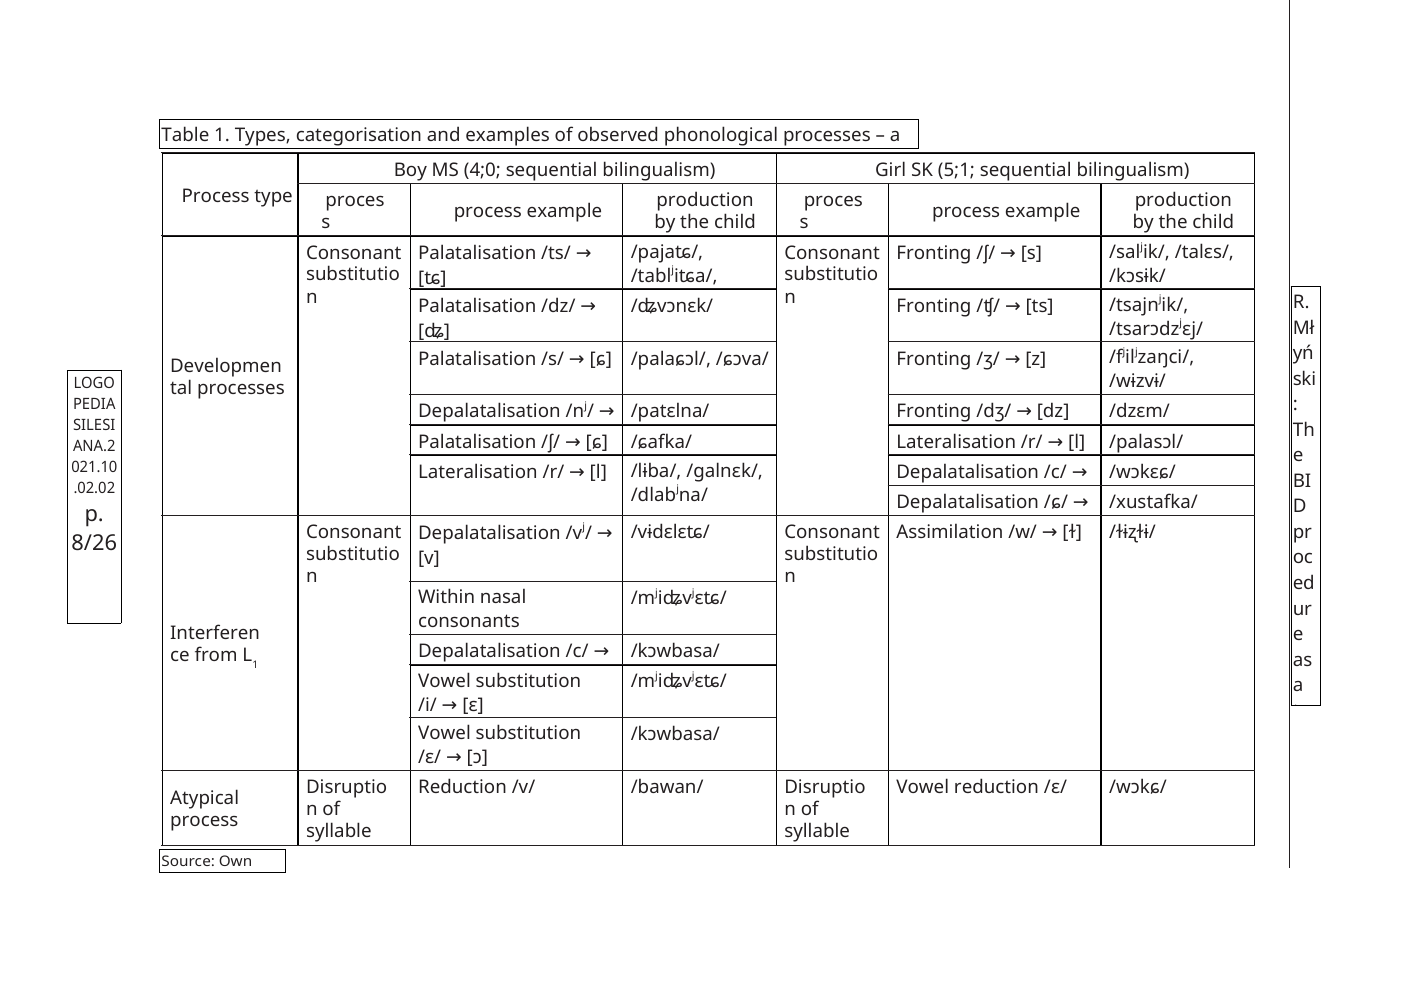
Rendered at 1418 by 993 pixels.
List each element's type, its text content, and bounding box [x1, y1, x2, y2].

text Fronting /dʒ/ → [dz] [896, 398, 1100, 423]
text /ʥvɔnɛk/ [631, 292, 776, 317]
text Vowel substitution [418, 668, 622, 692]
text /ɫɨʐɫɨ/ [1109, 519, 1254, 544]
text Assimilation /w/ → [ɫ] [896, 519, 1100, 544]
text /pajaʨ/, /tabljiʨa/, [631, 239, 776, 287]
text Lateralisation /r/ → [l] [418, 458, 622, 484]
text /lɨba/, /galnɛk/, [631, 458, 776, 482]
text Depalatalisation /nj/ → [n] [418, 398, 622, 424]
text /mjiʥvjɛʨ/ [631, 585, 776, 610]
text Consonant substitution [784, 521, 888, 588]
text /fjiljzaŋci/, [1109, 345, 1254, 369]
text Depalatalisation /vj/ → [v] [418, 519, 622, 570]
text Lateralisation /r/ → [l] [896, 428, 1100, 454]
text /tsajnjik/, [1109, 292, 1254, 316]
text Process type [181, 183, 297, 208]
text process category [321, 188, 387, 235]
text Consonant substitution [306, 241, 409, 309]
text R. Młyński: The BID procedure as a tool for assessing… [1293, 289, 1320, 705]
text Girl SK (5;1; sequential bilingualism) [875, 156, 1254, 182]
text Palatalisation /dz/ → [ʥ] [418, 292, 622, 341]
text /kɔwbasa/ [631, 637, 776, 663]
text /wɨzvɨ/ [1109, 369, 1254, 393]
text Interference from L1 [170, 622, 264, 671]
text /bawan/ [631, 774, 776, 799]
text /xustafka/ [1109, 489, 1254, 514]
text /wɔkɕ/ [1109, 773, 1254, 799]
text /mjiʥvjɛʨ/ [631, 668, 776, 693]
text /kɔwbasa/ [631, 721, 776, 746]
text Vowel substitution [418, 721, 622, 744]
text production by the child [654, 188, 757, 233]
text Palatalisation /s/ → [ɕ] [418, 345, 622, 370]
text process example [932, 198, 1100, 223]
text /patɛlna/ [631, 398, 776, 423]
text Within nasal consonants [418, 585, 622, 632]
text production by the child [1132, 188, 1235, 233]
text process example [453, 198, 622, 223]
text p. 8/26 [71, 498, 117, 557]
text Fronting /ʧ/ → [ts] [896, 292, 1100, 317]
text process category [799, 188, 865, 235]
text /wɔkɛɕ/ [1109, 458, 1254, 484]
text Developmental processes [170, 355, 287, 400]
text Fronting /ʒ/ → [z] [896, 345, 1100, 370]
text Source: Own work. [161, 851, 284, 872]
text Disruption of syllable structure [784, 776, 869, 845]
text /vɨdɛlɛʨ/ [631, 519, 776, 544]
text Depalatalisation /c/ → [k] [418, 638, 622, 664]
text /palasɔl/ [1109, 428, 1254, 453]
text Vowel reduction /ɛ/ [896, 773, 1100, 799]
text Atypical process [170, 787, 287, 832]
text /dlabjna/ [631, 482, 776, 506]
text Consonant substitution [306, 521, 409, 588]
text Boy MS (4;0; sequential bilingualism) [393, 156, 776, 182]
text Palatalisation /ts/ → [ʨ] [418, 239, 622, 288]
text /i/ → [ɛ] [418, 692, 622, 716]
text /ɕafka/ [631, 428, 776, 453]
text /kɔsɨk/ [1109, 263, 1254, 287]
text Reduction /v/ [418, 774, 622, 799]
text /dzɛm/ [1109, 398, 1254, 423]
text Palatalisation /ʃ/ → [ɕ] [418, 428, 622, 453]
text Depalatalisation /ɕ/ → [s] [896, 488, 1100, 515]
text LOGOPEDIASILESIANA.2021.10.02.02 [71, 372, 117, 498]
text /palaɕɔl/, /ɕɔva/ [631, 345, 776, 370]
text Disruption of syllable structure [306, 776, 391, 845]
text /tsarɔdzjɛj/ [1109, 316, 1254, 340]
text Depalatalisation /c/ → [k] [896, 458, 1100, 485]
text Table 1. Types, categorisation and examples of observed phonological processes – a study in Polish [161, 121, 918, 148]
text Consonant substitution [784, 241, 888, 309]
text /ɛ/ → [ɔ] [418, 744, 622, 768]
text Fronting /ʃ/ → [s] [896, 239, 1100, 265]
text /saljik/, /talɛs/, [1109, 239, 1254, 263]
